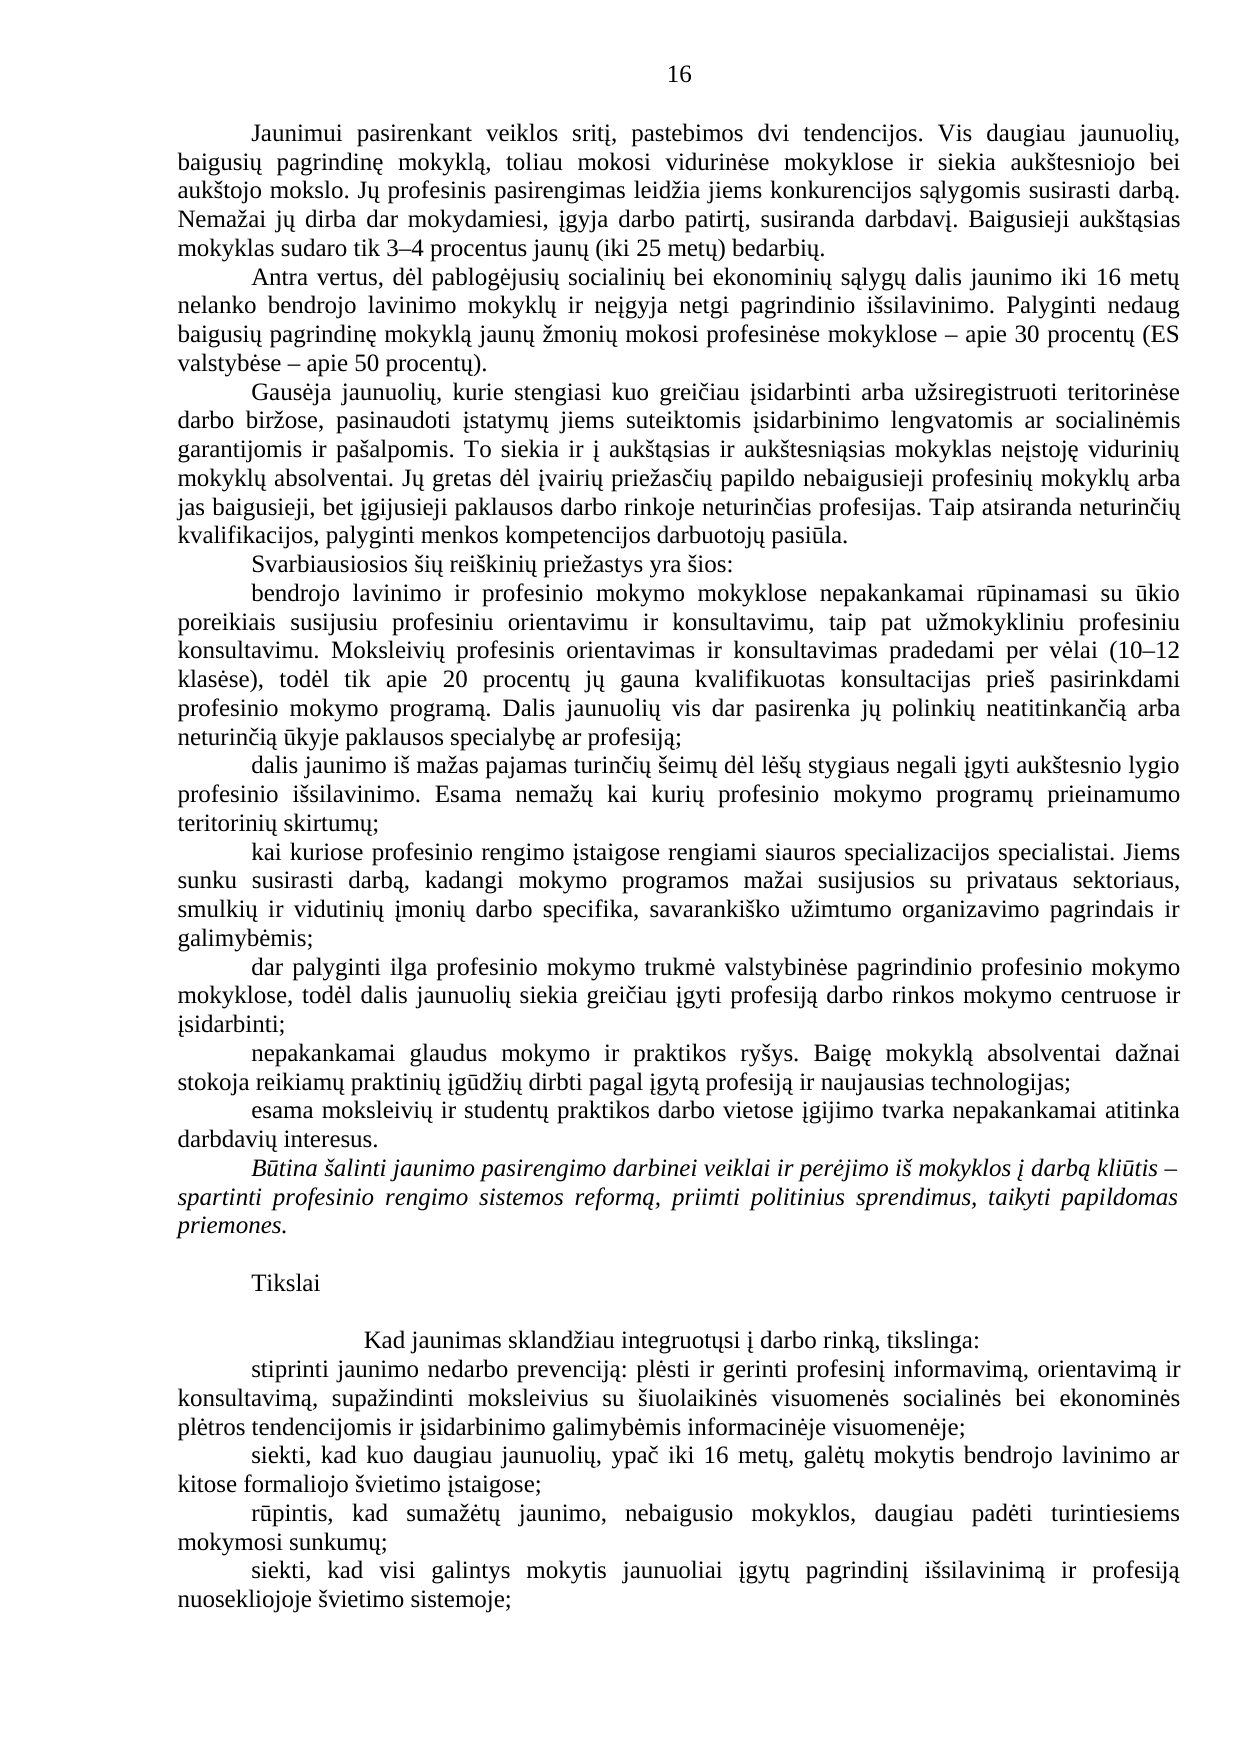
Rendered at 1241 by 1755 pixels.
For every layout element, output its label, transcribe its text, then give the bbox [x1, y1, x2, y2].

text stiprinti jaunimo nedarbo prevenciją: plėsti ir gerinti profesinį informavimą, orientavimą ir konsultavimą, supažindinti moksleivius su šiuolaikinės visuomenės socialinės bei ekonominės plėtros tendencijomis ir įsidarbinimo galimybėmis informacinėje visuomenėje; [177, 1354, 1181, 1441]
text siekti, kad kuo daugiau jaunuolių, ypač iki 16 metų, galėtų mokytis bendrojo lavinimo ar kitose formaliojo švietimo įstaigose; [177, 1441, 1181, 1498]
text dar palyginti ilga profesinio mokymo trukmė valstybinėse pagrindinio profesinio mokymo mokyklose, todėl dalis jaunuolių siekia greičiau įgyti profesiją darbo rinkos mokymo centruose ir įsidarbinti; [177, 952, 1181, 1038]
text Būtina šalinti jaunimo pasirengimo darbinei veiklai ir perėjimo iš mokyklos į darbą kliūtis – spartinti profesinio rengimo sistemos reformą, priimti politinius sprendimus, taikyti papildomas priemones. [177, 1153, 1181, 1239]
text rūpintis, kad sumažėtų jaunimo, nebaigusio mokyklos, daugiau padėti turintiesiems mokymosi sunkumų; [177, 1498, 1181, 1556]
text dalis jaunimo iš mažas pajamas turinčių šeimų dėl lėšų stygiaus negali įgyti aukštesnio lygio profesinio išsilavinimo. Esama nemažų kai kurių profesinio mokymo programų prieinamumo teritorinių skirtumų; [177, 751, 1181, 837]
text Antra vertus, dėl pablogėjusių socialinių bei ekonominių sąlygų dalis jaunimo iki 16 metų nelanko bendrojo lavinimo mokyklų ir neįgyja netgi pagrindinio išsilavinimo. Palyginti nedaug baigusių pagrindinę mokyklą jaunų žmonių mokosi profesinėse mokyklose – apie 30 procentų (ES valstybėse – apie 50 procentų). [177, 262, 1181, 377]
text Svarbiausiosios šių reiškinių priežastys yra šios: [177, 549, 1181, 578]
text bendrojo lavinimo ir profesinio mokymo mokyklose nepakankamai rūpinamasi su ūkio poreikiais susijusiu profesiniu orientavimu ir konsultavimu, taip pat užmokykliniu profesiniu konsultavimu. Moksleivių profesinis orientavimas ir konsultavimas pradedami per vėlai (10–12 klasėse), todėl tik apie 20 procentų jų gauna kvalifikuotas konsultacijas prieš pasirinkdami profesinio mokymo programą. Dalis jaunuolių vis dar pasirenka jų polinkių neatitinkančią arba neturinčią ūkyje paklausos specialybę ar profesiją; [177, 578, 1181, 751]
text Gausėja jaunuolių, kurie stengiasi kuo greičiau įsidarbinti arba užsiregistruoti teritorinėse darbo biržose, pasinaudoti įstatymų jiems suteiktomis įsidarbinimo lengvatomis ar socialinėmis garantijomis ir pašalpomis. To siekia ir į aukštąsias ir aukštesniąsias mokyklas neįstoję vidurinių mokyklų absolventai. Jų gretas dėl įvairių priežasčių papildo nebaigusieji profesinių mokyklų arba jas baigusieji, bet įgijusieji paklausos darbo rinkoje neturinčias profesijas. Taip atsiranda neturinčių kvalifikacijos, palyginti menkos kompetencijos darbuotojų pasiūla. [177, 377, 1181, 549]
text kai kuriose profesinio rengimo įstaigose rengiami siauros specializacijos specialistai. Jiems sunku susirasti darbą, kadangi mokymo programos mažai susijusios su privataus sektoriaus, smulkių ir vidutinių įmonių darbo specifika, savarankiško užimtumo organizavimo pagrindais ir galimybėmis; [177, 837, 1181, 952]
text esama moksleivių ir studentų praktikos darbo vietose įgijimo tvarka nepakankamai atitinka darbdavių interesus. [177, 1096, 1181, 1153]
text Jaunimui pasirenkant veiklos sritį, pastebimos dvi tendencijos. Vis daugiau jaunuolių, baigusių pagrindinę mokyklą, toliau mokosi vidurinėse mokyklose ir siekia aukštesniojo bei aukštojo mokslo. Jų profesinis pasirengimas leidžia jiems konkurencijos sąlygomis susirasti darbą. Nemažai jų dirba dar mokydamiesi, įgyja darbo patirtį, susiranda darbdavį. Baigusieji aukštąsias mokyklas sudaro tik 3–4 procentus jaunų (iki 25 metų) bedarbių. [177, 118, 1181, 262]
text Tikslai [177, 1268, 1181, 1297]
text Kad jaunimas sklandžiau integruotųsi į darbo rinką, tikslinga: [290, 1326, 1181, 1354]
text siekti, kad visi galintys mokytis jaunuoliai įgytų pagrindinį išsilavinimą ir profesiją nuosekliojoje švietimo sistemoje; [177, 1556, 1181, 1613]
text nepakankamai glaudus mokymo ir praktikos ryšys. Baigę mokyklą absolventai dažnai stokoja reikiamų praktinių įgūdžių dirbti pagal įgytą profesiją ir naujausias technologijas; [177, 1038, 1181, 1096]
